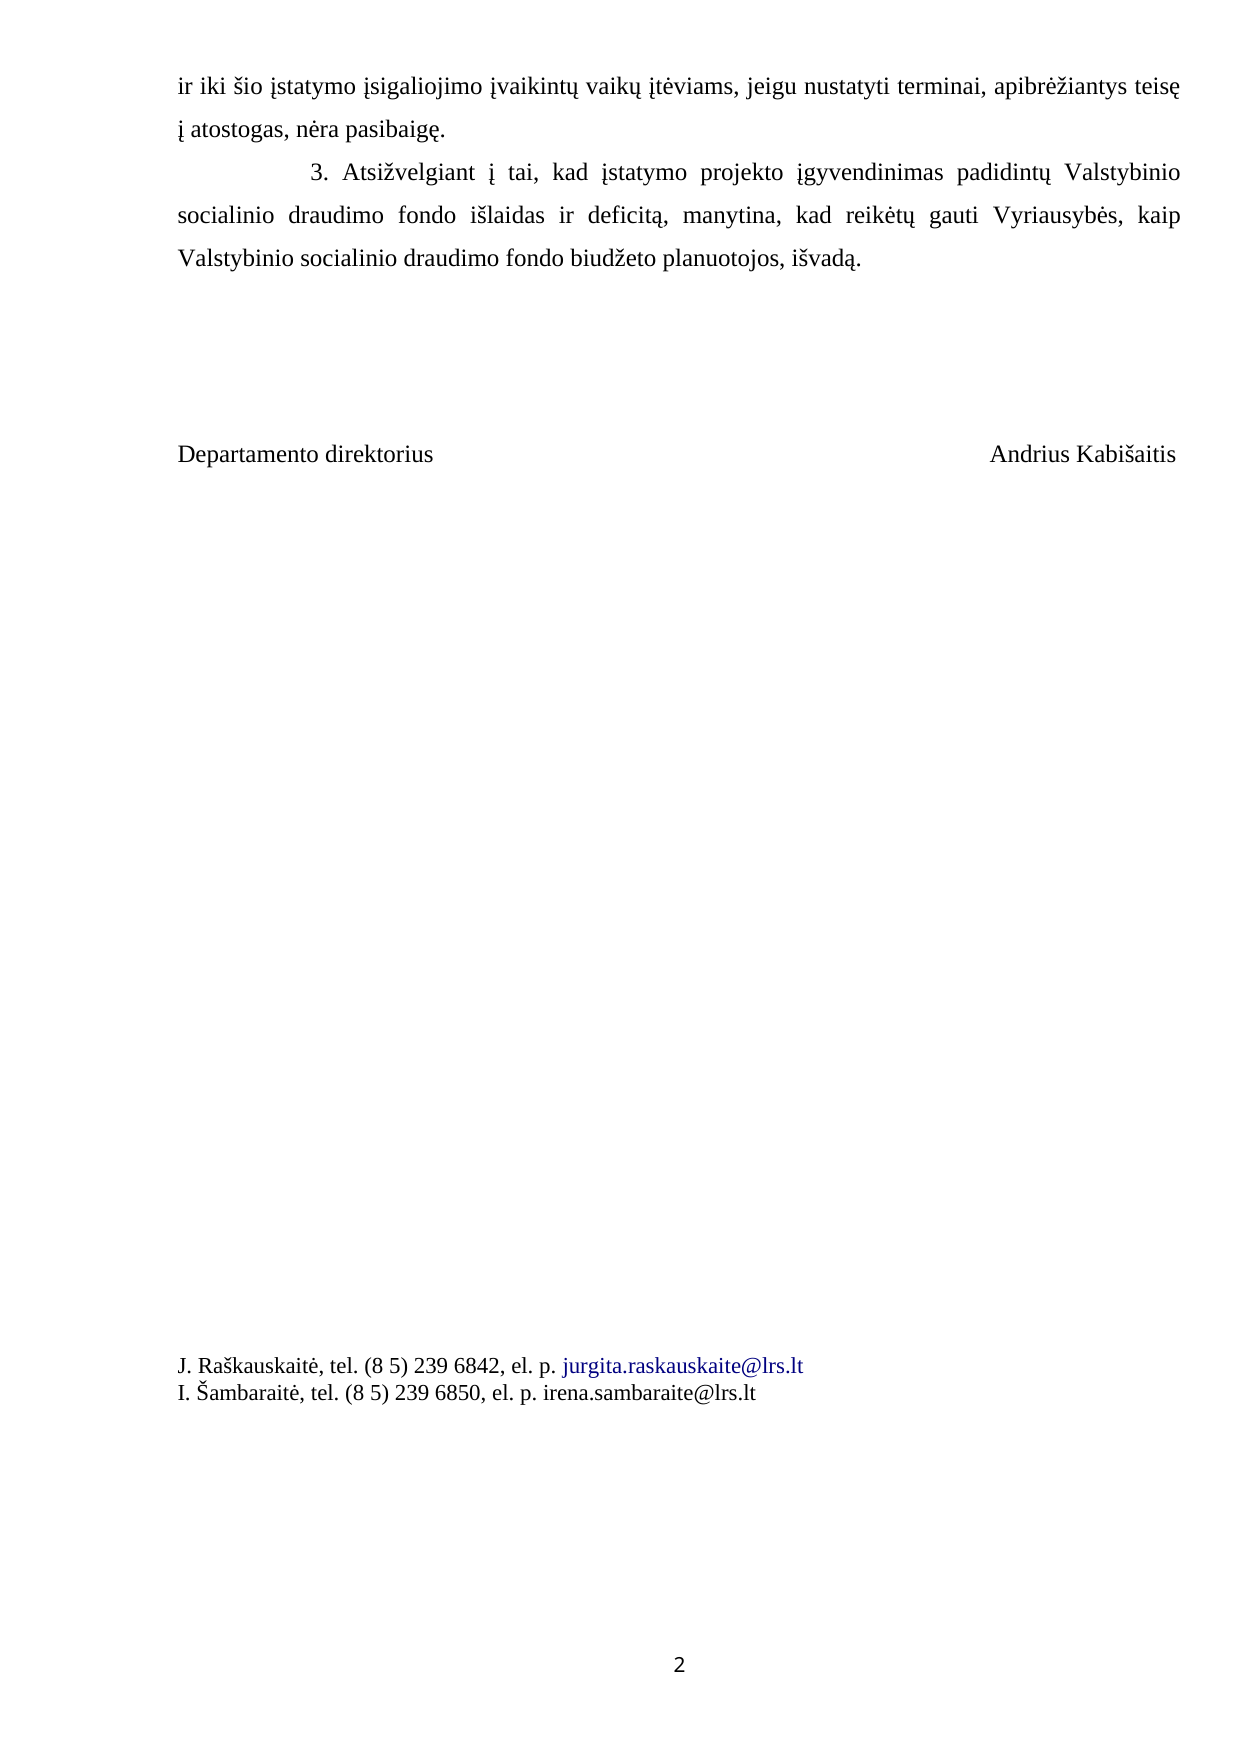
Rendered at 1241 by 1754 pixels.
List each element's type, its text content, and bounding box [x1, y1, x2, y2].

text Departamento direktorius Andrius Kabišaitis [177, 439, 1181, 468]
text I. Šambaraitė, tel. (8 5) 239 6850, el. p. irena.sambaraite@lrs.lt [177, 1379, 1181, 1405]
text J. Raškauskaitė, tel. (8 5) 239 6842, el. p. jurgita.raskauskaite@lrs.lt [177, 1352, 1181, 1379]
text ir iki šio įstatymo įsigaliojimo įvaikintų vaikų įtėviams, jeigu nustatyti terminai, apibrėžiantys teisę į atostogas, nėra pasibaigę. [177, 71, 1181, 143]
text 3. Atsižvelgiant į tai, kad įstatymo projekto įgyvendinimas padidintų Valstybinio socialinio draudimo fondo išlaidas ir deficitą, manytina, kad reikėtų gauti Vyriausybės, kaip Valstybinio socialinio draudimo fondo biudžeto planuotojos, išvadą. [177, 157, 1181, 272]
